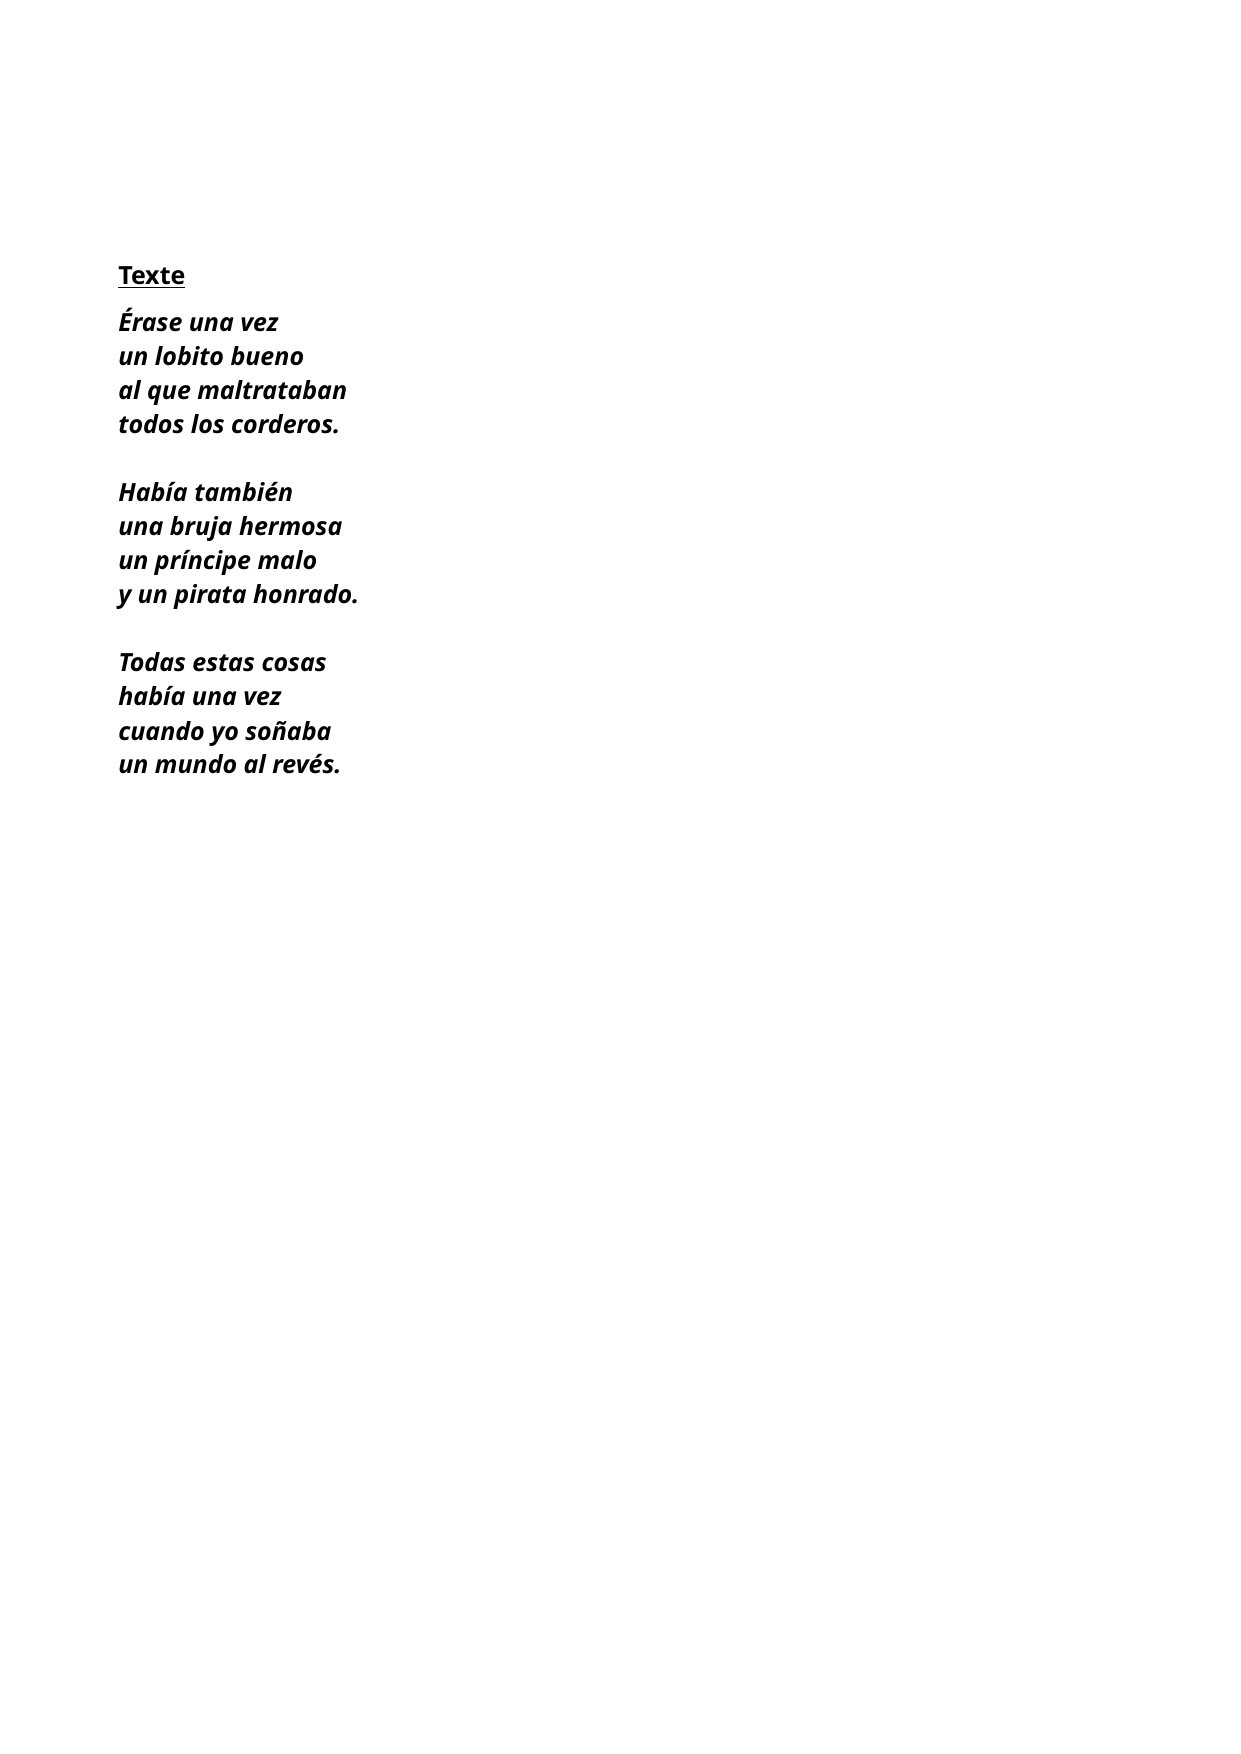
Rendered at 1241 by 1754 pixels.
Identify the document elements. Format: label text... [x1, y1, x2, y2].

text Érase una vez [118, 304, 1122, 338]
text cuando yo soñaba [118, 713, 1122, 747]
text un lobito bueno [118, 338, 1122, 372]
text y un pirata honrado. [118, 577, 1122, 611]
text un príncipe malo [118, 543, 1122, 577]
text Había también [118, 475, 1122, 509]
text había una vez [118, 679, 1122, 713]
text al que maltrataban [118, 372, 1122, 407]
text un mundo al revés. [118, 747, 1122, 781]
text una bruja hermosa [118, 509, 1122, 543]
text Texte [118, 258, 1122, 292]
text todos los corderos. [118, 407, 1122, 441]
text Todas estas cosas [118, 645, 1122, 679]
